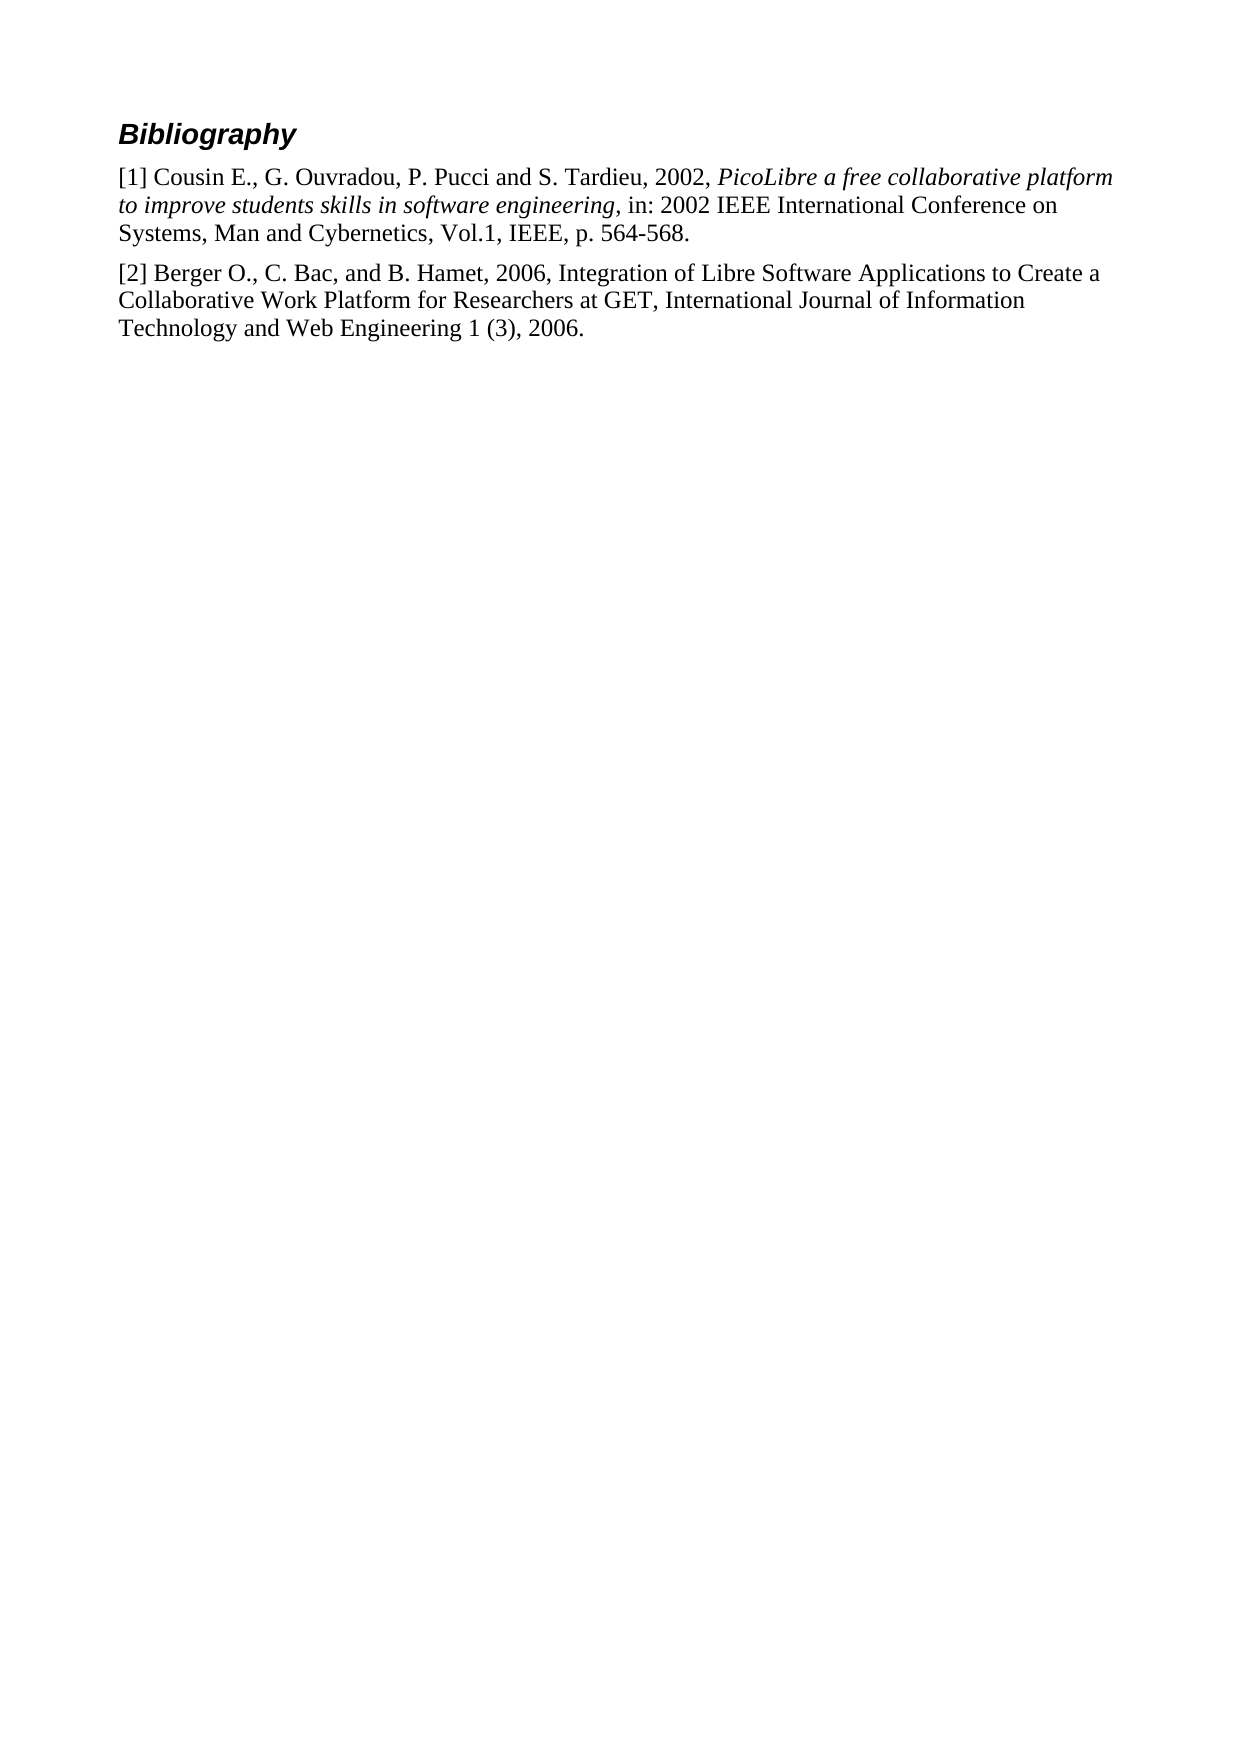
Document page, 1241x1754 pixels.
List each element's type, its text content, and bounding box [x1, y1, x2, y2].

text [2] Berger O., C. Bac, and B. Hamet, 2006, Integration of Libre Software Applications to Create a Collaborative Work Platform for Researchers at GET, International Journal of Information Technology and Web Engineering 1 (3), 2006. [118, 259, 1122, 342]
text [1] Cousin E., G. Ouvradou, P. Pucci and S. Tardieu, 2002, PicoLibre a free collaborative platform to improve students skills in software engineering, in: 2002 IEEE International Conference on Systems, Man and Cybernetics, Vol.1, IEEE, p. 564-568. [118, 163, 1122, 246]
subtitle Bibliography [118, 118, 1122, 151]
